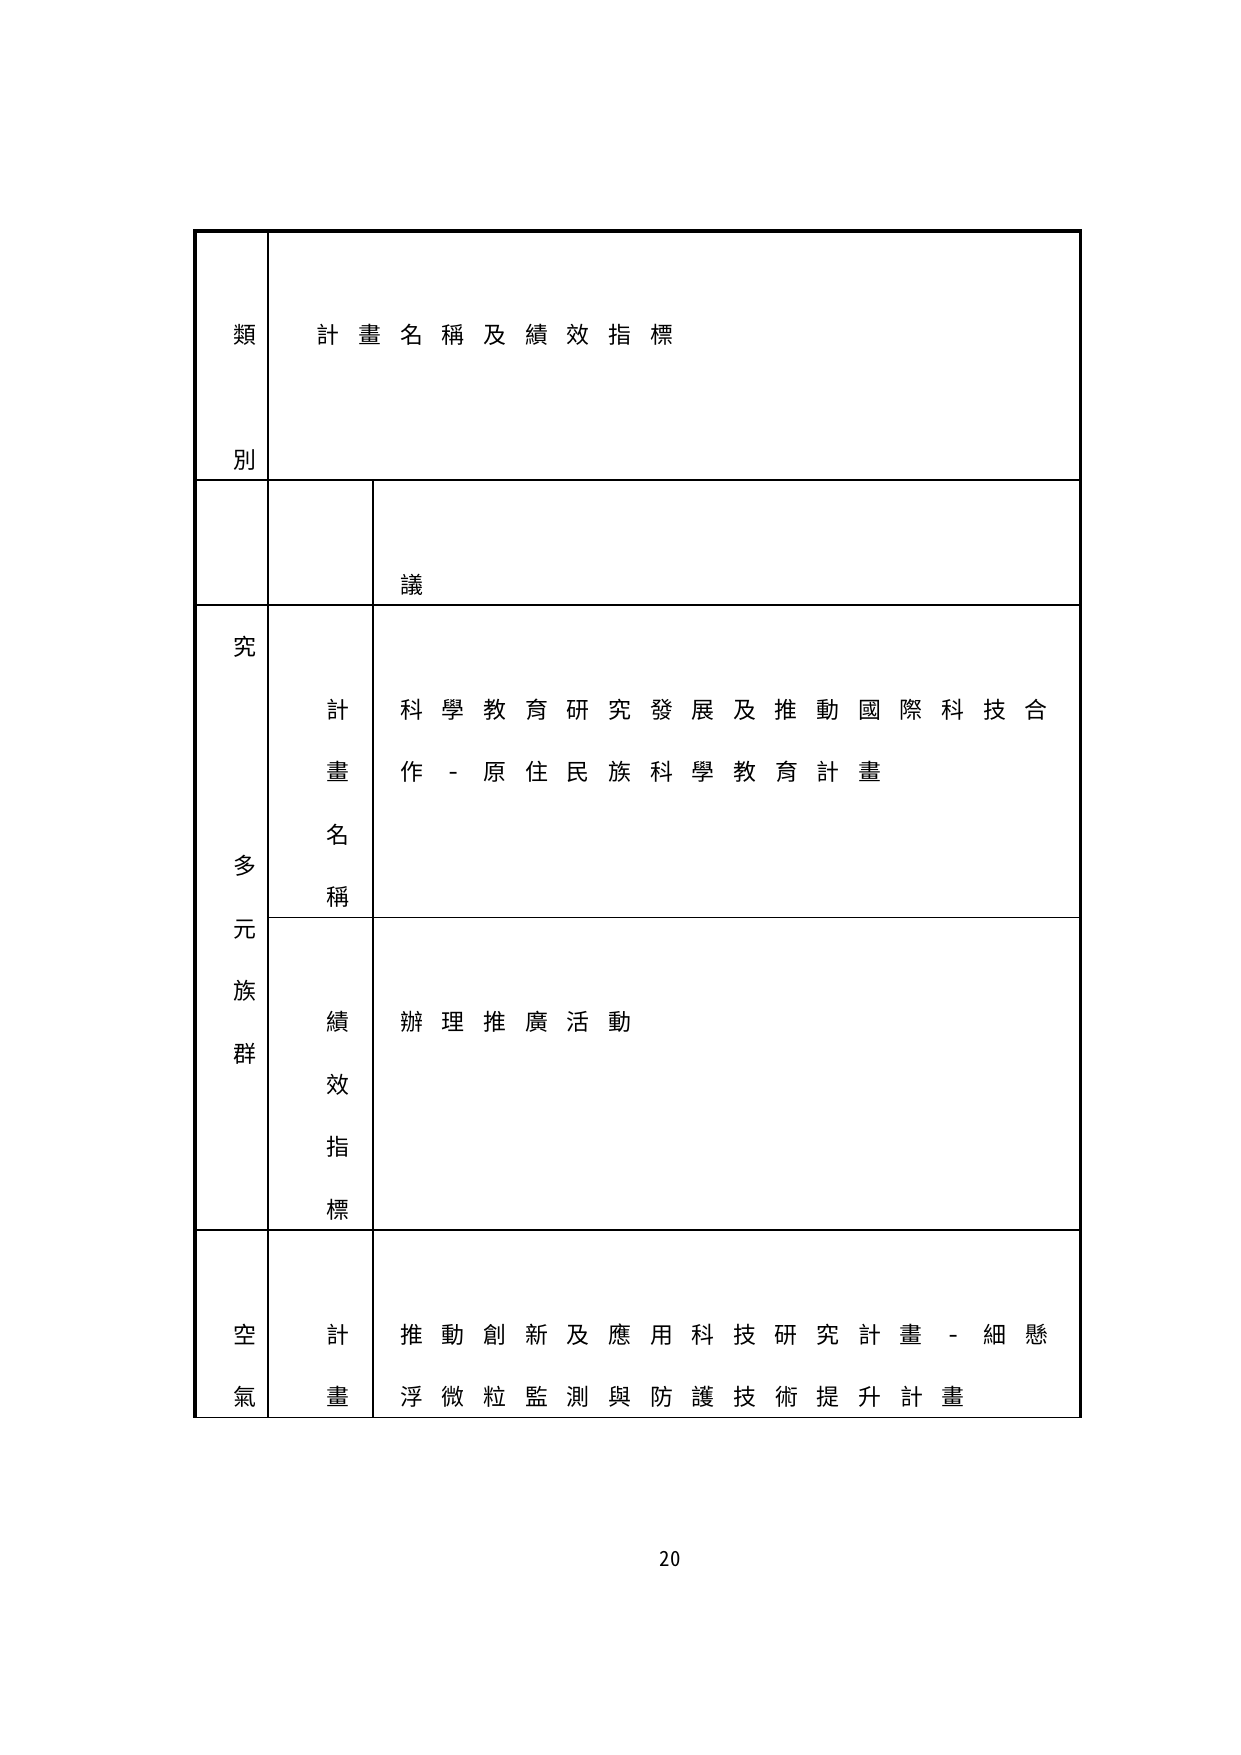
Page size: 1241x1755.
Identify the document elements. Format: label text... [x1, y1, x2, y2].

table_cell 計畫名稱 [269, 606, 372, 917]
table_cell 辦理推廣活動 [374, 918, 1079, 1229]
table_cell 台灣重要新興感染症研究 [197, 481, 267, 604]
table_cell 績效指標 [269, 918, 372, 1229]
table_cell 多元族群 [197, 606, 267, 1229]
table_header 類 別 [197, 233, 267, 479]
table_cell 推動創新及應用科技研究計畫-細懸浮微粒監測與防護技術提升計畫 [374, 1231, 1079, 1417]
table_cell [269, 481, 372, 604]
table_cell 議 [374, 481, 1079, 604]
table_cell 科學教育研究發展及推動國際科技合作-原住民族科學教育計畫 [374, 606, 1079, 917]
table_header 計畫名稱及績效指標 [269, 233, 1079, 479]
table_cell 空氣 [197, 1231, 267, 1417]
table_cell 計畫 [269, 1231, 372, 1417]
